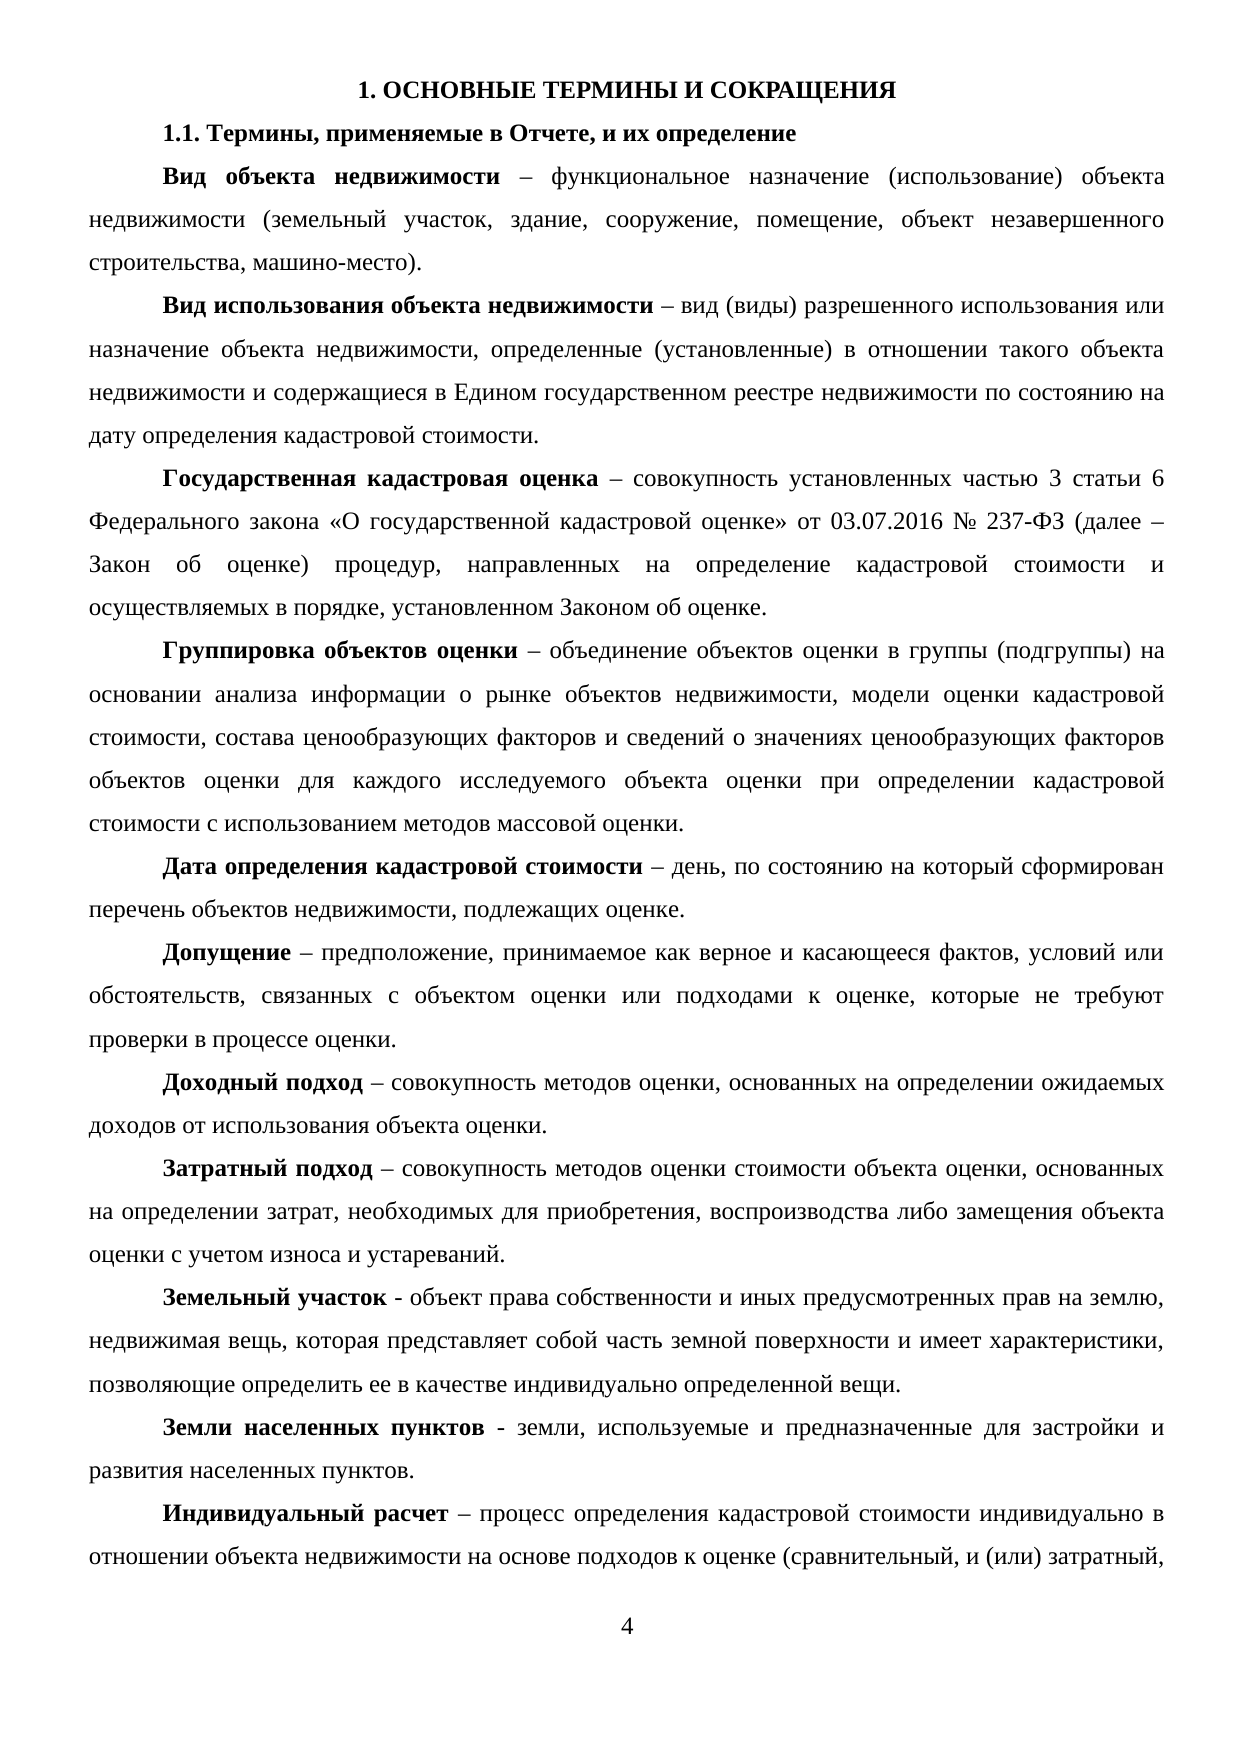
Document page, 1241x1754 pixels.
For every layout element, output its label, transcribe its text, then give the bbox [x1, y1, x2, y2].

text Группировка объектов оценки – объединение объектов оценки в группы (подгруппы) на основании анализа информации о рынке объектов недвижимости, модели оценки кадастровой стоимости, состава ценообразующих факторов и сведений о значениях ценообразующих факторов объектов оценки для каждого исследуемого объекта оценки при определении кадастровой стоимости с использованием методов массовой оценки. [89, 636, 1165, 837]
text Дата определения кадастровой стоимости – день, по состоянию на который сформирован перечень объектов недвижимости, подлежащих оценке. [89, 851, 1165, 923]
text Доходный подход – совокупность методов оценки, основанных на определении ожидаемых доходов от использования объекта оценки. [89, 1067, 1165, 1139]
text 1. ОСНОВНЫЕ ТЕРМИНЫ И СОКРАЩЕНИЯ [89, 75, 1165, 104]
text Индивидуальный расчет – процесс определения кадастровой стоимости индивидуально в отношении объекта недвижимости на основе подходов к оценке (сравнительный, и (или) затратный, [89, 1498, 1165, 1570]
text 1.1. Термины, применяемые в Отчете, и их определение [89, 118, 1165, 147]
text Вид объекта недвижимости – функциональное назначение (использование) объекта недвижимости (земельный участок, здание, сооружение, помещение, объект незавершенного строительства, машино-место). [89, 161, 1165, 276]
text Государственная кадастровая оценка – совокупность установленных частью 3 статьи 6 Федерального закона «О государственной кадастровой оценке» от 03.07.2016 № 237-ФЗ (далее – Закон об оценке) процедур, направленных на определение кадастровой стоимости и осуществляемых в порядке, установленном Законом об оценке. [89, 463, 1165, 621]
text Вид использования объекта недвижимости – вид (виды) разрешенного использования или назначение объекта недвижимости, определенные (установленные) в отношении такого объекта недвижимости и содержащиеся в Едином государственном реестре недвижимости по состоянию на дату определения кадастровой стоимости. [89, 291, 1165, 449]
text Затратный подход – совокупность методов оценки стоимости объекта оценки, основанных на определении затрат, необходимых для приобретения, воспроизводства либо замещения объекта оценки с учетом износа и устареваний. [89, 1153, 1165, 1268]
text Земли населенных пунктов - земли, используемые и предназначенные для застройки и развития населенных пунктов. [89, 1412, 1165, 1484]
text Допущение – предположение, принимаемое как верное и касающееся фактов, условий или обстоятельств, связанных с объектом оценки или подходами к оценке, которые не требуют проверки в процессе оценки. [89, 937, 1165, 1052]
text Земельный участок - объект права собственности и иных предусмотренных прав на землю, недвижимая вещь, которая представляет собой часть земной поверхности и имеет характеристики, позволяющие определить ее в качестве индивидуально определенной вещи. [89, 1282, 1165, 1397]
